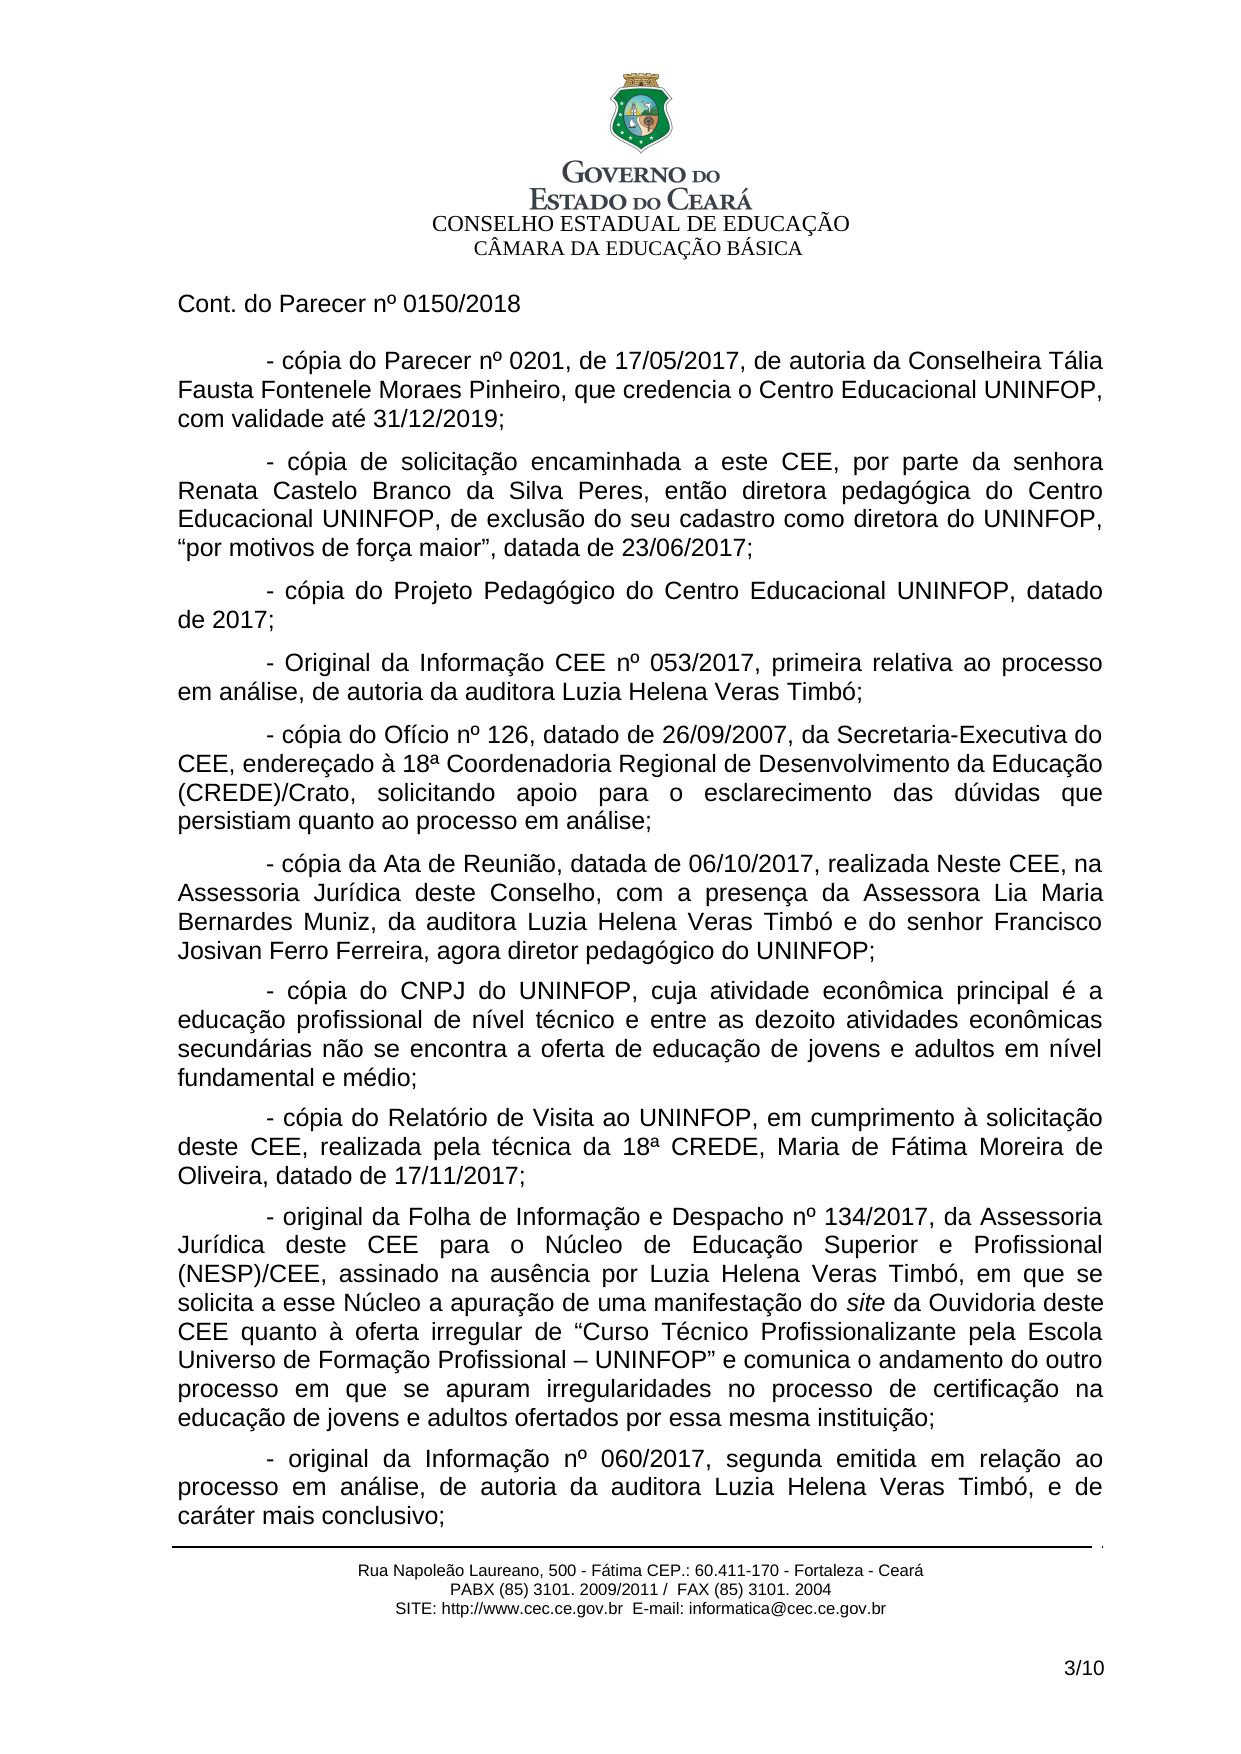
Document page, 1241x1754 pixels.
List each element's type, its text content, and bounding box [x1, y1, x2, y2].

text - cópia de solicitação encaminhada a este CEE, por parte da senhora Renata Castelo Branco da Silva Peres, então diretora pedagógica do Centro Educacional UNINFOP, de exclusão do seu cadastro como diretora do UNINFOP, “por motivos de força maior”, datada de 23/06/2017; [177, 447, 1104, 562]
text - cópia do Parecer nº 0201, de 17/05/2017, de autoria da Conselheira Tália Fausta Fontenele Moraes Pinheiro, que credencia o Centro Educacional UNINFOP, com validade até 31/12/2019; [177, 346, 1104, 432]
text - cópia do Projeto Pedagógico do Centro Educacional UNINFOP, datado de 2017; [177, 576, 1104, 634]
text - cópia do Ofício nº 126, datado de 26/09/2007, da Secretaria-Executiva do CEE, endereçado à 18ª Coordenadoria Regional de Desenvolvimento da Educação (CREDE)/Crato, solicitando apoio para o esclarecimento das dúvidas que persistiam quanto ao processo em análise; [177, 720, 1104, 835]
text - original da Informação nº 060/2017, segunda emitida em relação ao processo em análise, de autoria da auditora Luzia Helena Veras Timbó, e de caráter mais conclusivo; [177, 1443, 1104, 1530]
text - cópia do Relatório de Visita ao UNINFOP, em cumprimento à solicitação deste CEE, realizada pela técnica da 18ª CREDE, Maria de Fátima Moreira de Oliveira, datado de 17/11/2017; [177, 1103, 1104, 1189]
text Cont. do Parecer nº 0150/2018 [177, 289, 1104, 317]
text - cópia da Ata de Reunião, datada de 06/10/2017, realizada Neste CEE, na Assessoria Jurídica deste Conselho, com a presença da Assessora Lia Maria Bernardes Muniz, da auditora Luzia Helena Veras Timbó e do senhor Francisco Josivan Ferro Ferreira, agora diretor pedagógico do UNINFOP; [177, 849, 1104, 964]
text - original da Folha de Informação e Despacho nº 134/2017, da Assessoria Jurídica deste CEE para o Núcleo de Educação Superior e Profissional (NESP)/CEE, assinado na ausência por Luzia Helena Veras Timbó, em que se solicita a esse Núcleo a apuração de uma manifestação do site da Ouvidoria deste CEE quanto à oferta irregular de “Curso Técnico Profissionalizante pela Escola Universo de Formação Profissional – UNINFOP” e comunica o andamento do outro processo em que se apuram irregularidades no processo de certificação na educação de jovens e adultos ofertados por essa mesma instituição; [177, 1202, 1104, 1432]
picture [529, 73, 753, 210]
text - cópia do CNPJ do UNINFOP, cuja atividade econômica principal é a educação profissional de nível técnico e entre as dezoito atividades econômicas secundárias não se encontra a oferta de educação de jovens e adultos em nível fundamental e médio; [177, 976, 1104, 1091]
text - Original da Informação CEE nº 053/2017, primeira relativa ao processo em análise, de autoria da auditora Luzia Helena Veras Timbó; [177, 648, 1104, 706]
